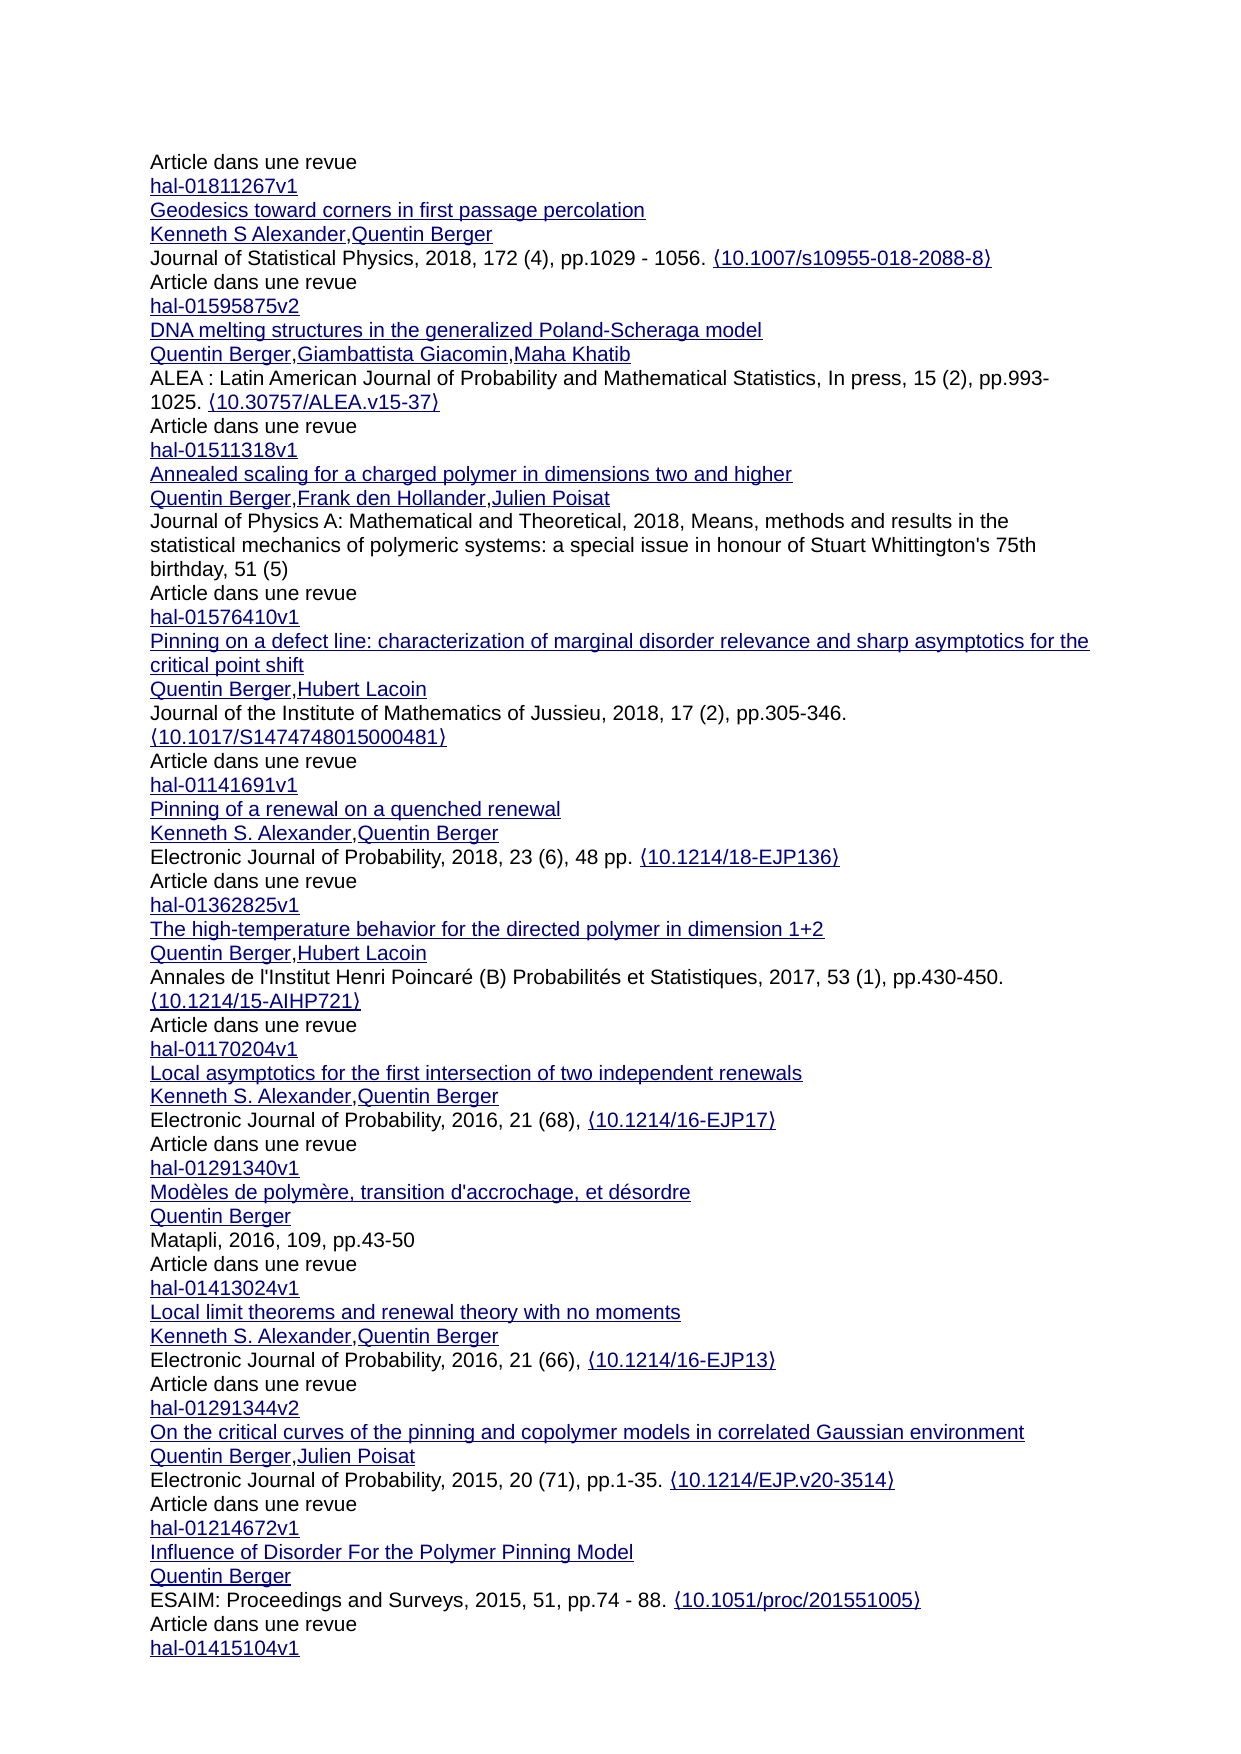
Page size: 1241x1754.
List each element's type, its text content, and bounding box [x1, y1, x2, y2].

table_cell The high-temperature behavior for the directed polymer in dimension 1+2 Quentin Berger,Hubert Lacoin Annales de l'Institut Henri Poincaré (B) Probabilités et Statistiques, 2017, 53 (1), pp.430-450. ⟨10.1214/15-AIHP721⟩ Article dans une revue hal-01170204v1 [150, 917, 1090, 1060]
table_cell Local limit theorems and renewal theory with no moments Kenneth S. Alexander,Quentin Berger Electronic Journal of Probability, 2016, 21 (66), ⟨10.1214/16-EJP13⟩ Article dans une revue hal-01291344v2 [150, 1300, 1090, 1420]
table_cell DNA melting structures in the generalized Poland-Scheraga model Quentin Berger,Giambattista Giacomin,Maha Khatib ALEA : Latin American Journal of Probability and Mathematical Statistics, In press, 15 (2), pp.993-1025. ⟨10.30757/ALEA.v15-37⟩ Article dans une revue hal-01511318v1 [150, 318, 1090, 461]
table_cell Geodesics toward corners in first passage percolation Kenneth S Alexander,Quentin Berger Journal of Statistical Physics, 2018, 172 (4), pp.1029 - 1056. ⟨10.1007/s10955-018-2088-8⟩ Article dans une revue hal-01595875v2 [150, 198, 1090, 318]
table_cell Local asymptotics for the first intersection of two independent renewals Kenneth S. Alexander,Quentin Berger Electronic Journal of Probability, 2016, 21 (68), ⟨10.1214/16-EJP17⟩ Article dans une revue hal-01291340v1 [150, 1060, 1090, 1180]
table_cell Article dans une revue hal-01811267v1 [150, 150, 1090, 198]
table_cell Modèles de polymère, transition d'accrochage, et désordre Quentin Berger Matapli, 2016, 109, pp.43-50 Article dans une revue hal-01413024v1 [150, 1180, 1090, 1300]
table_cell Pinning of a renewal on a quenched renewal Kenneth S. Alexander,Quentin Berger Electronic Journal of Probability, 2018, 23 (6), 48 pp. ⟨10.1214/18-EJP136⟩ Article dans une revue hal-01362825v1 [150, 797, 1090, 917]
table_cell Annealed scaling for a charged polymer in dimensions two and higher Quentin Berger,Frank den Hollander,Julien Poisat Journal of Physics A: Mathematical and Theoretical, 2018, Means, methods and results in the statistical mechanics of polymeric systems: a special issue in honour of Stuart Whittington's 75th birthday, 51 (5) Article dans une revue hal-01576410v1 [150, 461, 1090, 629]
table_cell Influence of Disorder For the Polymer Pinning Model Quentin Berger ESAIM: Proceedings and Surveys, 2015, 51, pp.74 - 88. ⟨10.1051/proc/201551005⟩ Article dans une revue hal-01415104v1 [150, 1540, 1090, 1659]
table_cell On the critical curves of the pinning and copolymer models in correlated Gaussian environment Quentin Berger,Julien Poisat Electronic Journal of Probability, 2015, 20 (71), pp.1-35. ⟨10.1214/EJP.v20-3514⟩ Article dans une revue hal-01214672v1 [150, 1420, 1090, 1539]
table_cell critical point shift Quentin Berger,Hubert Lacoin Journal of the Institute of Mathematics of Jussieu, 2018, 17 (2), pp.305-346. ⟨10.1017/S1474748015000481⟩ Article dans une revue hal-01141691v1 [150, 651, 1090, 797]
table_cell Pinning on a defect line: characterization of marginal disorder relevance and sharp asymptotics for the [150, 629, 1090, 650]
